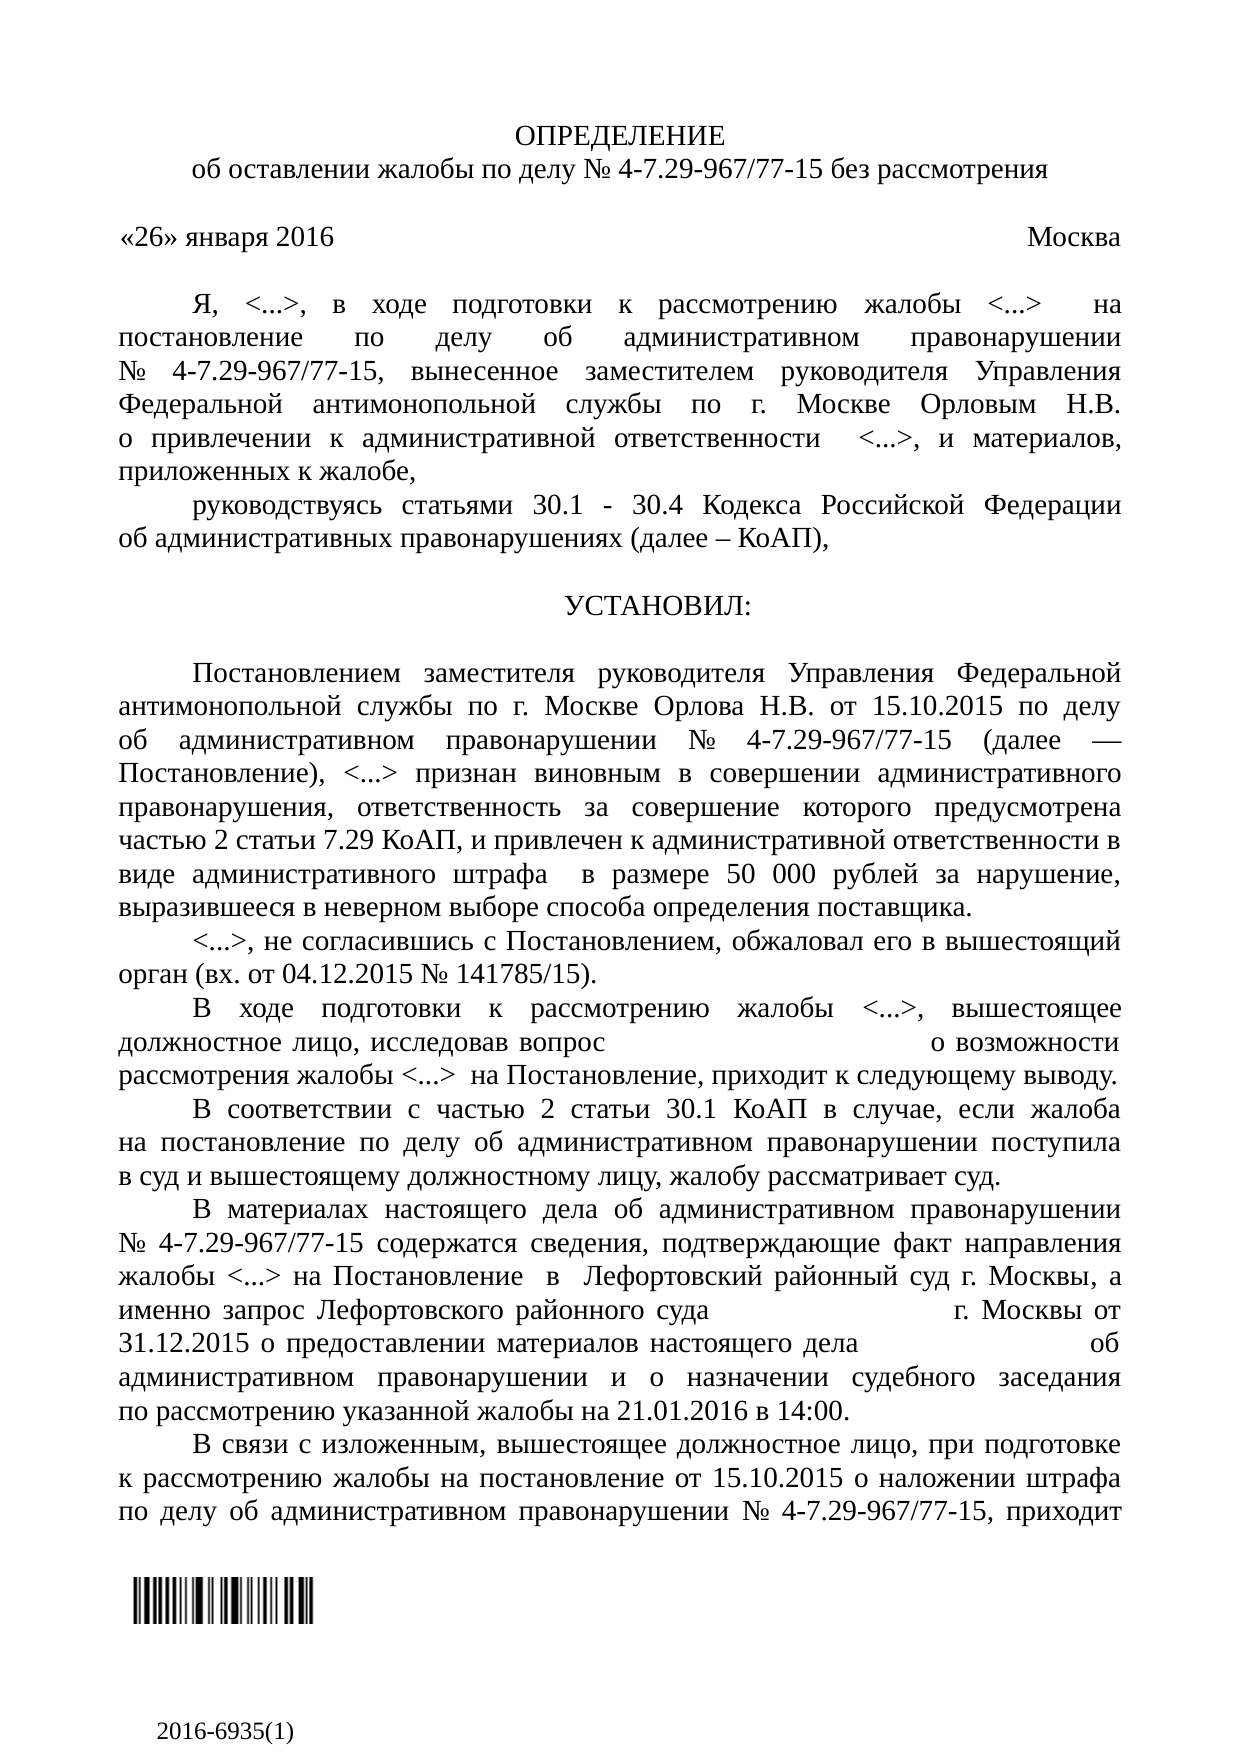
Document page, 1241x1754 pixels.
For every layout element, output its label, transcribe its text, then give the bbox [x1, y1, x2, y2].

picture [118, 1577, 331, 1624]
text УСТАНОВИЛ: [118, 588, 1122, 621]
text <...>, не согласившись с Постановлением, обжаловал его в вышестоящий орган (вх. от 04.12.2015 № 141785/15). [118, 923, 1122, 990]
text В материалах настоящего дела об административном правонарушении № 4-7.29-967/77-15 содержатся сведения, подтверждающие факт направления жалобы <...> на Постановление в Лефортовский районный суд г. Москвы, а именно запрос Лефортовского районного суда г. Москвы от 31.12.2015 о предоставлении материалов настоящего дела об административном правонарушении и о назначении судебного заседания по рассмотрению указанной жалобы на 21.01.2016 в 14:00. [118, 1191, 1122, 1426]
text В соответствии с частью 2 статьи 30.1 КоАП в случае, если жалоба на постановление по делу об административном правонарушении поступила в суд и вышестоящему должностному лицу, жалобу рассматривает суд. [118, 1091, 1122, 1191]
text об оставлении жалобы по делу № 4-7.29-967/77-15 без рассмотрения [118, 152, 1122, 185]
text «26» января 2016 Москва [118, 219, 1122, 252]
text ОПРЕДЕЛЕНИЕ [118, 118, 1122, 152]
text руководствуясь статьями 30.1 - 30.4 Кодекса Российской Федерации об административных правонарушениях (далее – КоАП), [118, 487, 1122, 554]
text В ходе подготовки к рассмотрению жалобы <...>, вышестоящее должностное лицо, исследовав вопрос о возможности рассмотрения жалобы <...> на Постановление, приходит к следующему выводу. [118, 990, 1122, 1091]
text В связи с изложенным, вышестоящее должностное лицо, при подготовке к рассмотрению жалобы на постановление от 15.10.2015 о наложении штрафа по делу об административном правонарушении № 4-7.29-967/77-15, приходит [118, 1426, 1122, 1527]
text Я, <...>, в ходе подготовки к рассмотрению жалобы <...> на постановление по делу об административном правонарушении № 4-7.29-967/77-15, вынесенное заместителем руководителя Управления Федеральной антимонопольной службы по г. Москве Орловым Н.В. о привлечении к административной ответственности <...>, и материалов, приложенных к жалобе, [118, 286, 1122, 487]
text Постановлением заместителя руководителя Управления Федеральной антимонопольной службы по г. Москве Орлова Н.В. от 15.10.2015 по делу об административном правонарушении № 4-7.29-967/77-15 (далее — Постановление), <...> признан виновным в совершении административного правонарушения, ответственность за совершение которого предусмотрена частью 2 статьи 7.29 КоАП, и привлечен к административной ответственности в виде административного штрафа в размере 50 000 рублей за нарушение, выразившееся в неверном выборе способа определения поставщика. [118, 655, 1122, 923]
